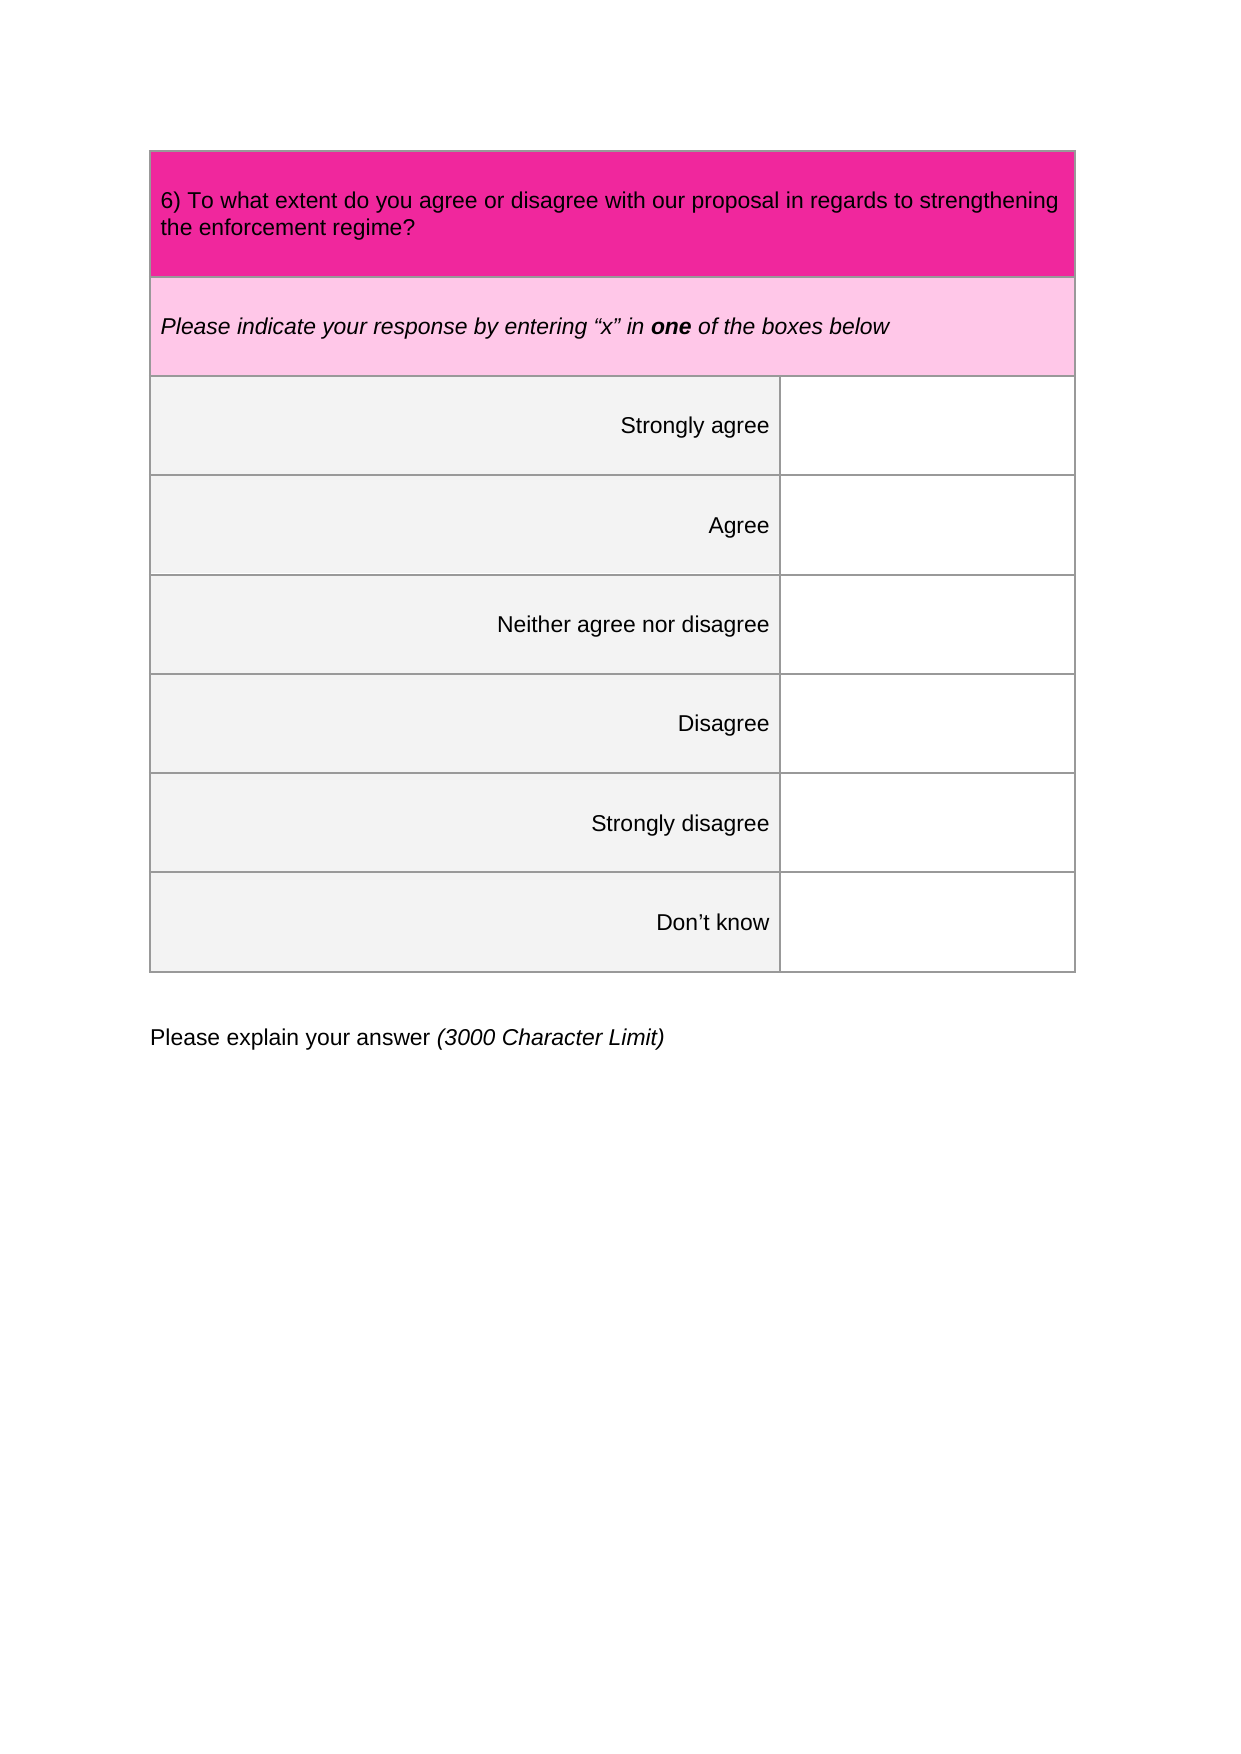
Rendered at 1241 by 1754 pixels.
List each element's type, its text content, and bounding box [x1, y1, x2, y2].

table_cell [781, 377, 1074, 474]
table_cell [781, 476, 1074, 573]
table_cell Strongly agree [151, 377, 779, 474]
table_cell [781, 576, 1074, 673]
table_header 6) To what extent do you agree or disagree with our proposal in regards to strengthening the enforcement regime? [151, 152, 1074, 276]
table_cell Don’t know [151, 873, 779, 971]
text Please explain your answer (3000 Character Limit) [150, 1024, 1090, 1050]
table_cell Strongly disagree [151, 774, 779, 871]
table_cell Agree [151, 476, 779, 573]
table_cell [781, 774, 1074, 871]
table_cell [781, 675, 1074, 772]
table_cell Disagree [151, 675, 779, 772]
table_cell Neither agree nor disagree [151, 576, 779, 673]
table_cell Please indicate your response by entering “x” in one of the boxes below [151, 278, 1074, 375]
table_cell [781, 873, 1074, 971]
